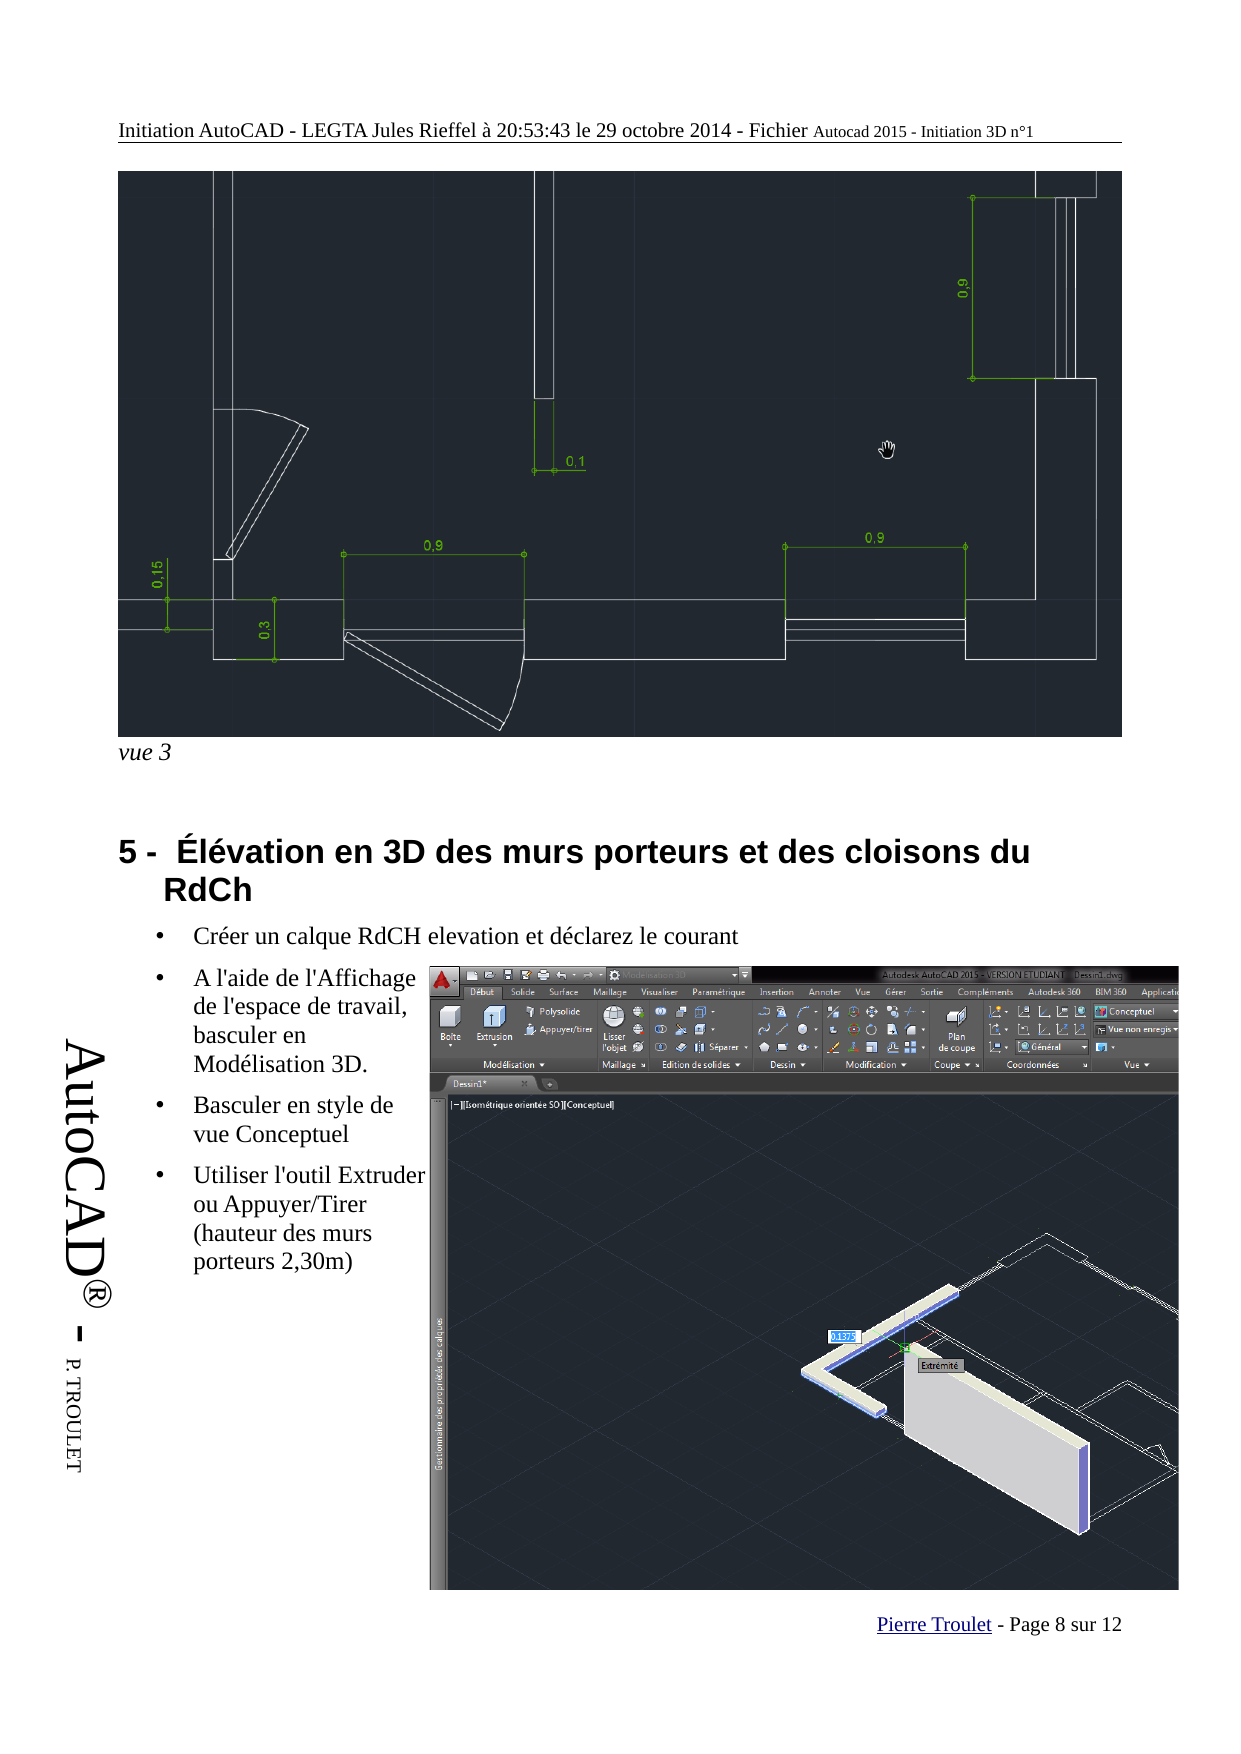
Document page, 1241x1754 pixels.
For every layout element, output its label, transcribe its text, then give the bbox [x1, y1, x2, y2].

text vue 3 [118, 737, 1122, 765]
picture [429, 966, 1179, 1590]
list Basculer en style de vue Conceptuel [156, 1090, 429, 1148]
list A l'aide de l'Affichage de l'espace de travail, basculer en Modélisation 3D. [156, 963, 1122, 1078]
list Créer un calque RdCH elevation et déclarez le courant [156, 921, 1122, 950]
list Utiliser l'outil Extruder ou Appuyer/Tirer (hauteur des murs porteurs 2,30m) [156, 1160, 429, 1275]
picture [118, 171, 1122, 737]
subtitle Élévation en 3D des murs porteurs et des cloisons du RdCh [118, 832, 1122, 909]
